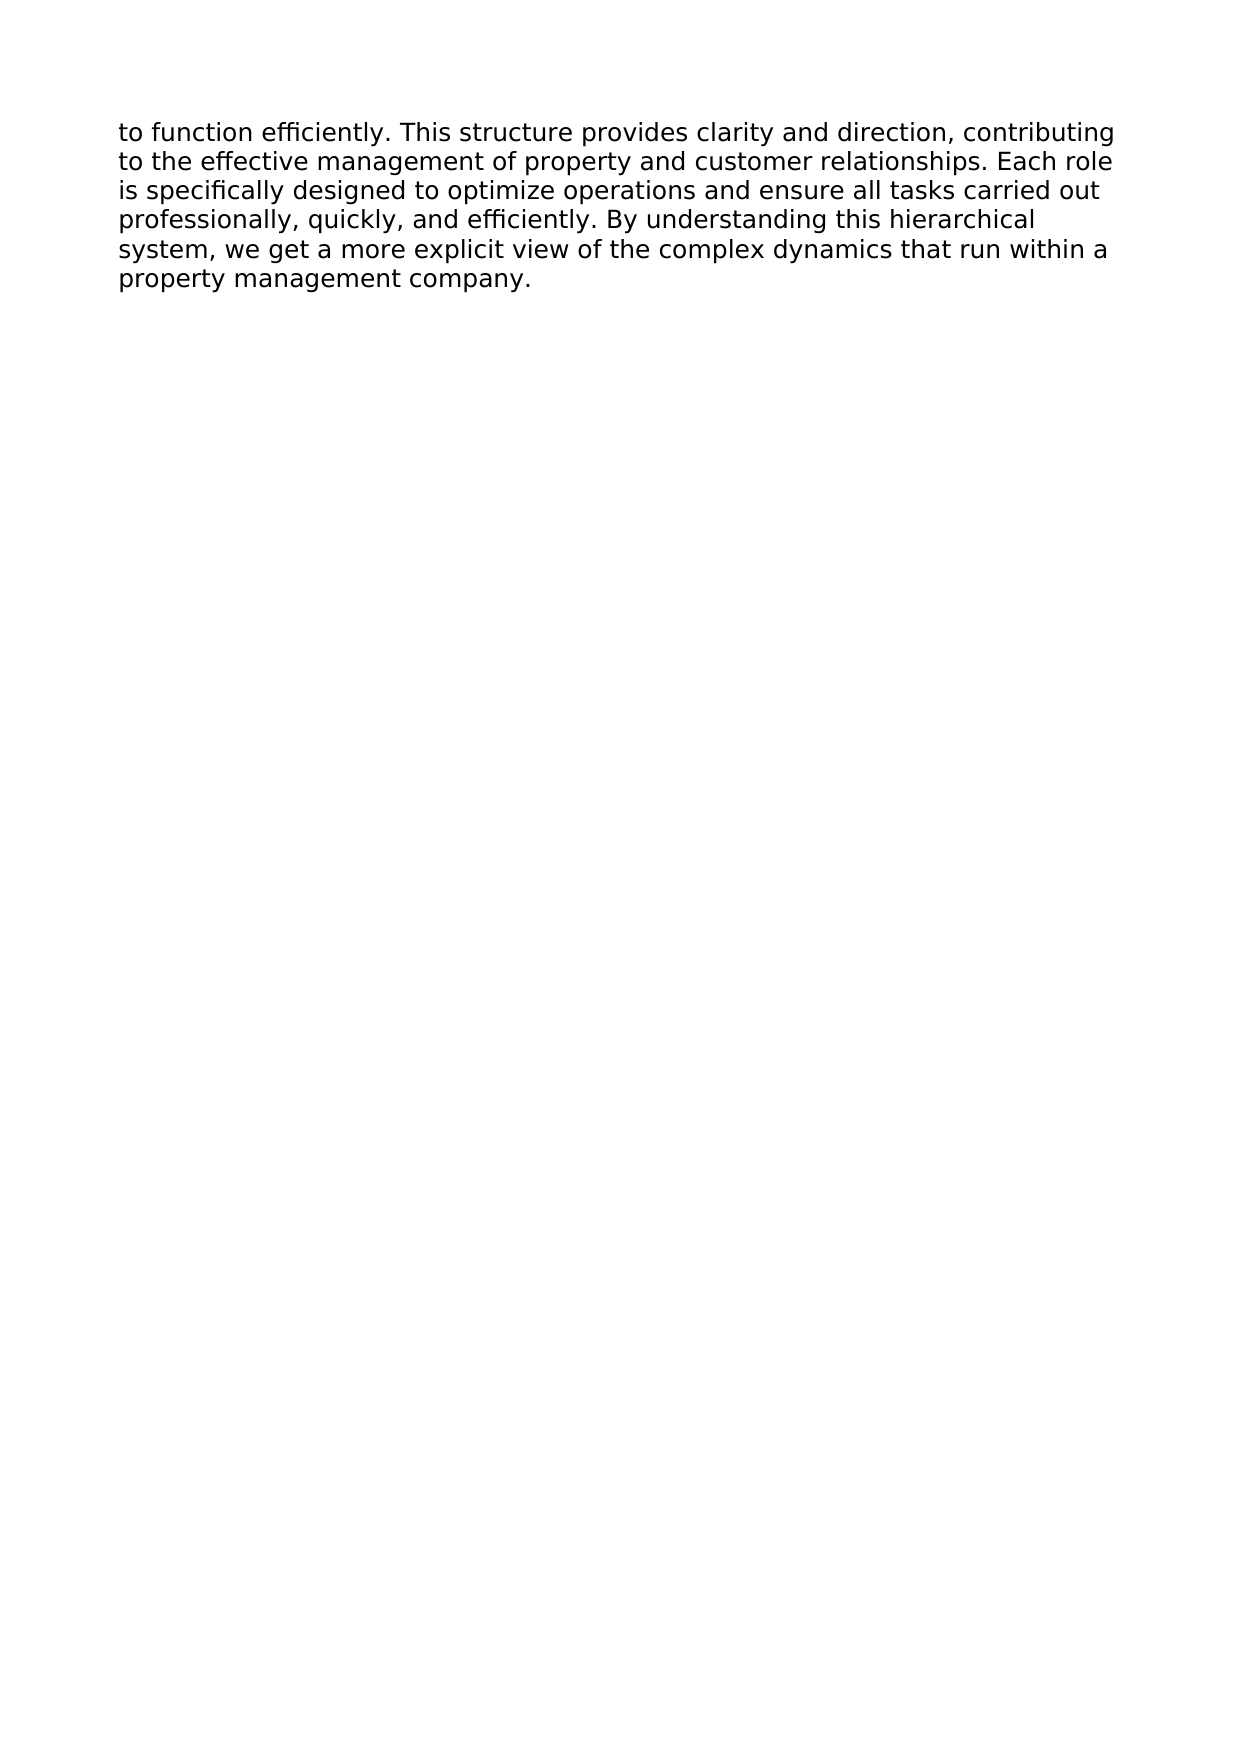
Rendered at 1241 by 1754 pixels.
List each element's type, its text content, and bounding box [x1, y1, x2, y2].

text to function efficiently. This structure provides clarity and direction, contributing to the effective management of property and customer relationships. Each role is specifically designed to optimize operations and ensure all tasks carried out professionally, quickly, and efficiently. By understanding this hierarchical system, we get a more explicit view of the complex dynamics that run within a property management company. [118, 118, 1122, 293]
